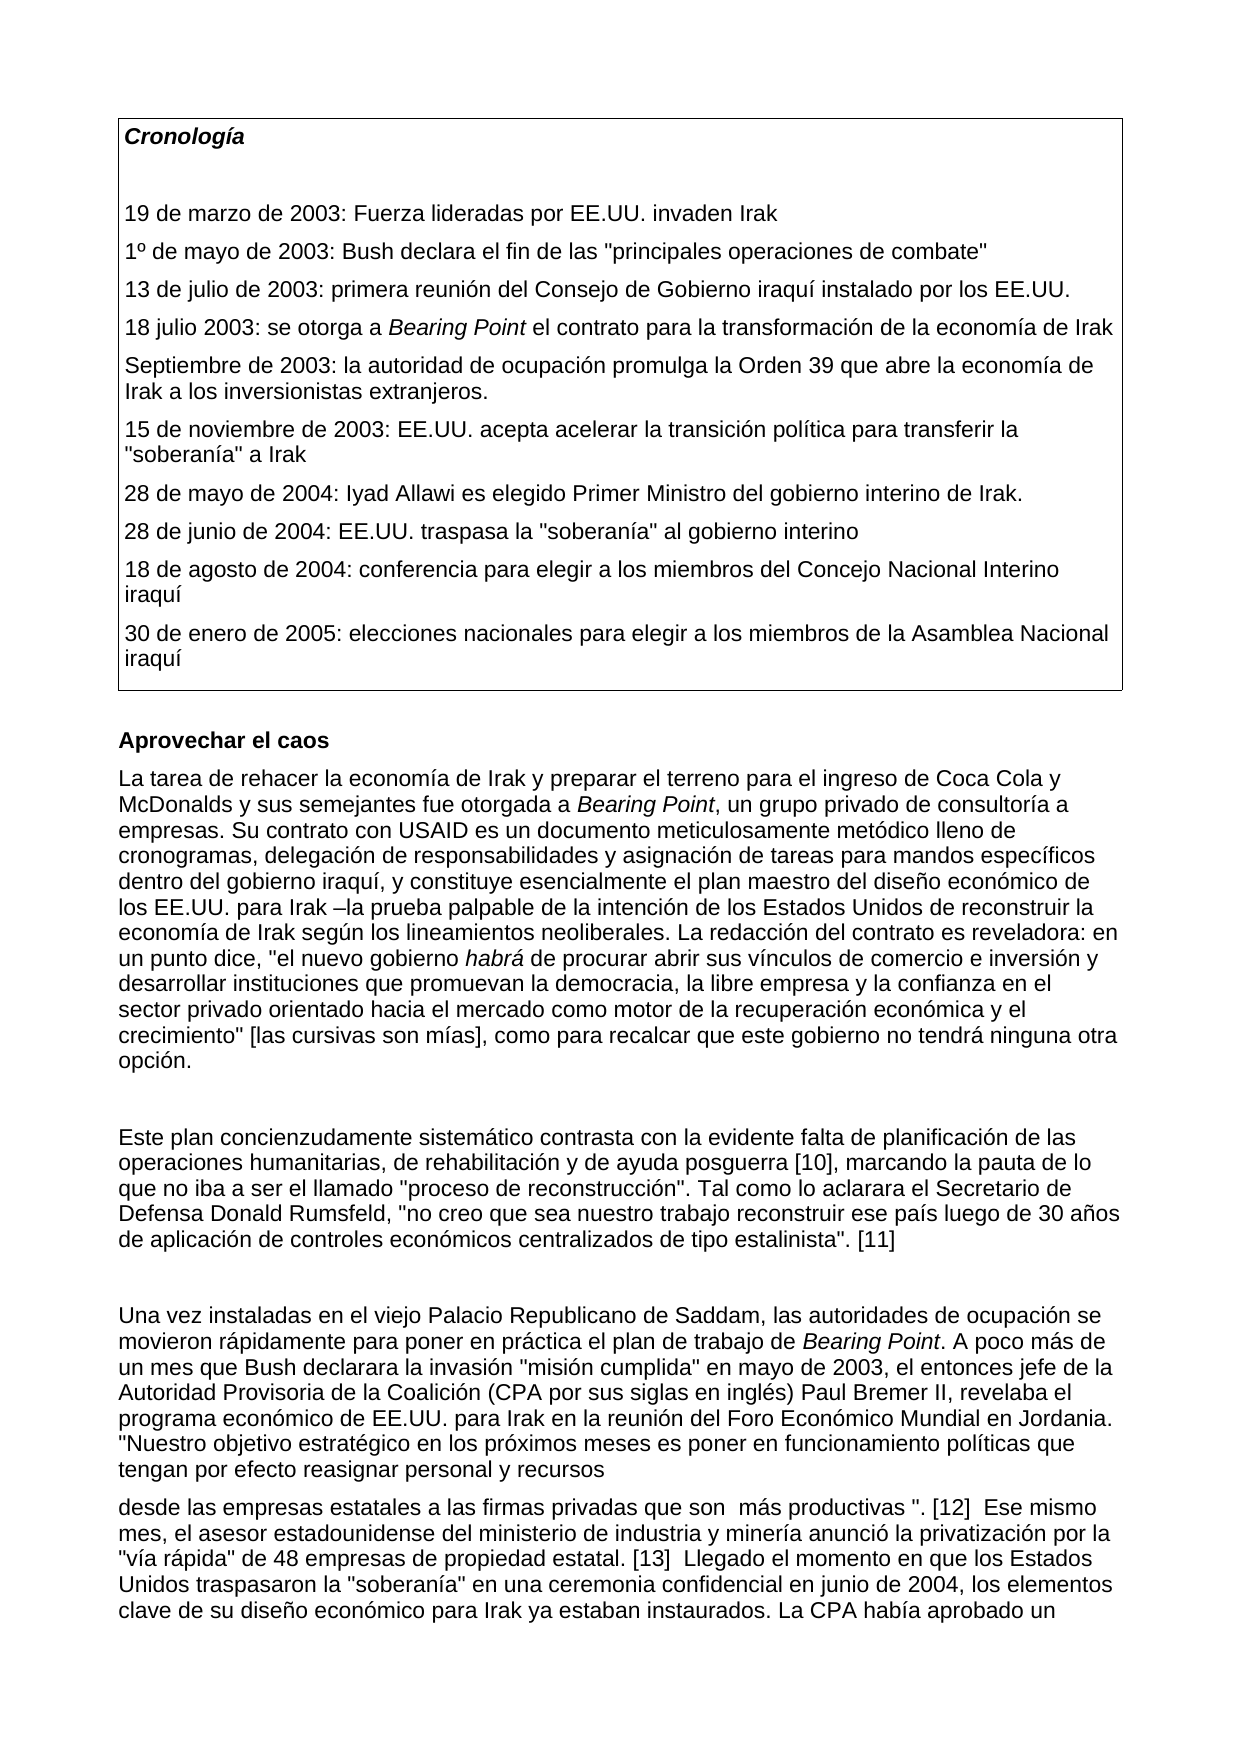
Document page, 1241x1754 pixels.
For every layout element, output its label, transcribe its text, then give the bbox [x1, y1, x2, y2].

text desde las empresas estatales a las firmas privadas que son más productivas ". [12] Ese mismo mes, el asesor estadounidense del ministerio de industria y minería anunció la privatización por la "vía rápida" de 48 empresas de propiedad estatal. [13] Llegado el momento en que los Estados Unidos traspasaron la "soberanía" en una ceremonia confidencial en junio de 2004, los elementos clave de su diseño económico para Irak ya estaban instaurados. La CPA había aprobado un [118, 1495, 1120, 1623]
text La tarea de rehacer la economía de Irak y preparar el terreno para el ingreso de Coca Cola y McDonalds y sus semejantes fue otorgada a Bearing Point, un grupo privado de consultoría a empresas. Su contrato con USAID es un documento meticulosamente metódico lleno de cronogramas, delegación de responsabilidades y asignación de tareas para mandos específicos dentro del gobierno iraquí, y constituye esencialmente el plan maestro del diseño económico de los EE.UU. para Irak –la prueba palpable de la intención de los Estados Unidos de reconstruir la economía de Irak según los lineamientos neoliberales. La redacción del contrato es reveladora: en un punto dice, "el nuevo gobierno habrá de procurar abrir sus vínculos de comercio e inversión y desarrollar instituciones que promuevan la democracia, la libre empresa y la confianza en el sector privado orientado hacia el mercado como motor de la recuperación económica y el crecimiento" [las cursivas son mías], como para recalcar que este gobierno no tendrá ninguna otra opción. [118, 766, 1120, 1073]
text Aprovechar el caos [118, 728, 1211, 753]
table_header Cronología 19 de marzo de 2003: Fuerza lideradas por EE.UU. invaden Irak 1º de mayo de 2003: Bush declara el fin de las "principales operaciones de combate" 13 de julio de 2003: primera reunión del Consejo de Gobierno iraquí instalado por los EE.UU. 18 julio 2003: se otorga a Bearing Point el contrato para la transformación de la economía de Irak Septiembre de 2003: la autoridad de ocupación promulga la Orden 39 que abre la economía de Irak a los inversionistas extranjeros. 15 de noviembre de 2003: EE.UU. acepta acelerar la transición política para transferir la "soberanía" a Irak 28 de mayo de 2004: Iyad Allawi es elegido Primer Ministro del gobierno interino de Irak. 28 de junio de 2004: EE.UU. traspasa la "soberanía" al gobierno interino 18 de agosto de 2004: conferencia para elegir a los miembros del Concejo Nacional Interino iraquí 30 de enero de 2005: elecciones nacionales para elegir a los miembros de la Asamblea Nacional iraquí [119, 119, 1122, 690]
text Una vez instaladas en el viejo Palacio Republicano de Saddam, las autoridades de ocupación se movieron rápidamente para poner en práctica el plan de trabajo de Bearing Point. A poco más de un mes que Bush declarara la invasión "misión cumplida" en mayo de 2003, el entonces jefe de la Autoridad Provisoria de la Coalición (CPA por sus siglas en inglés) Paul Bremer II, revelaba el programa económico de EE.UU. para Irak en la reunión del Foro Económico Mundial en Jordania. "Nuestro objetivo estratégico en los próximos meses es poner en funcionamiento políticas que tengan por efecto reasignar personal y recursos [118, 1303, 1120, 1482]
text Este plan concienzudamente sistemático contrasta con la evidente falta de planificación de las operaciones humanitarias, de rehabilitación y de ayuda posguerra [10], marcando la pauta de lo que no iba a ser el llamado "proceso de reconstrucción". Tal como lo aclarara el Secretario de Defensa Donald Rumsfeld, "no creo que sea nuestro trabajo reconstruir ese país luego de 30 años de aplicación de controles económicos centralizados de tipo estalinista". [11] [118, 1124, 1120, 1252]
